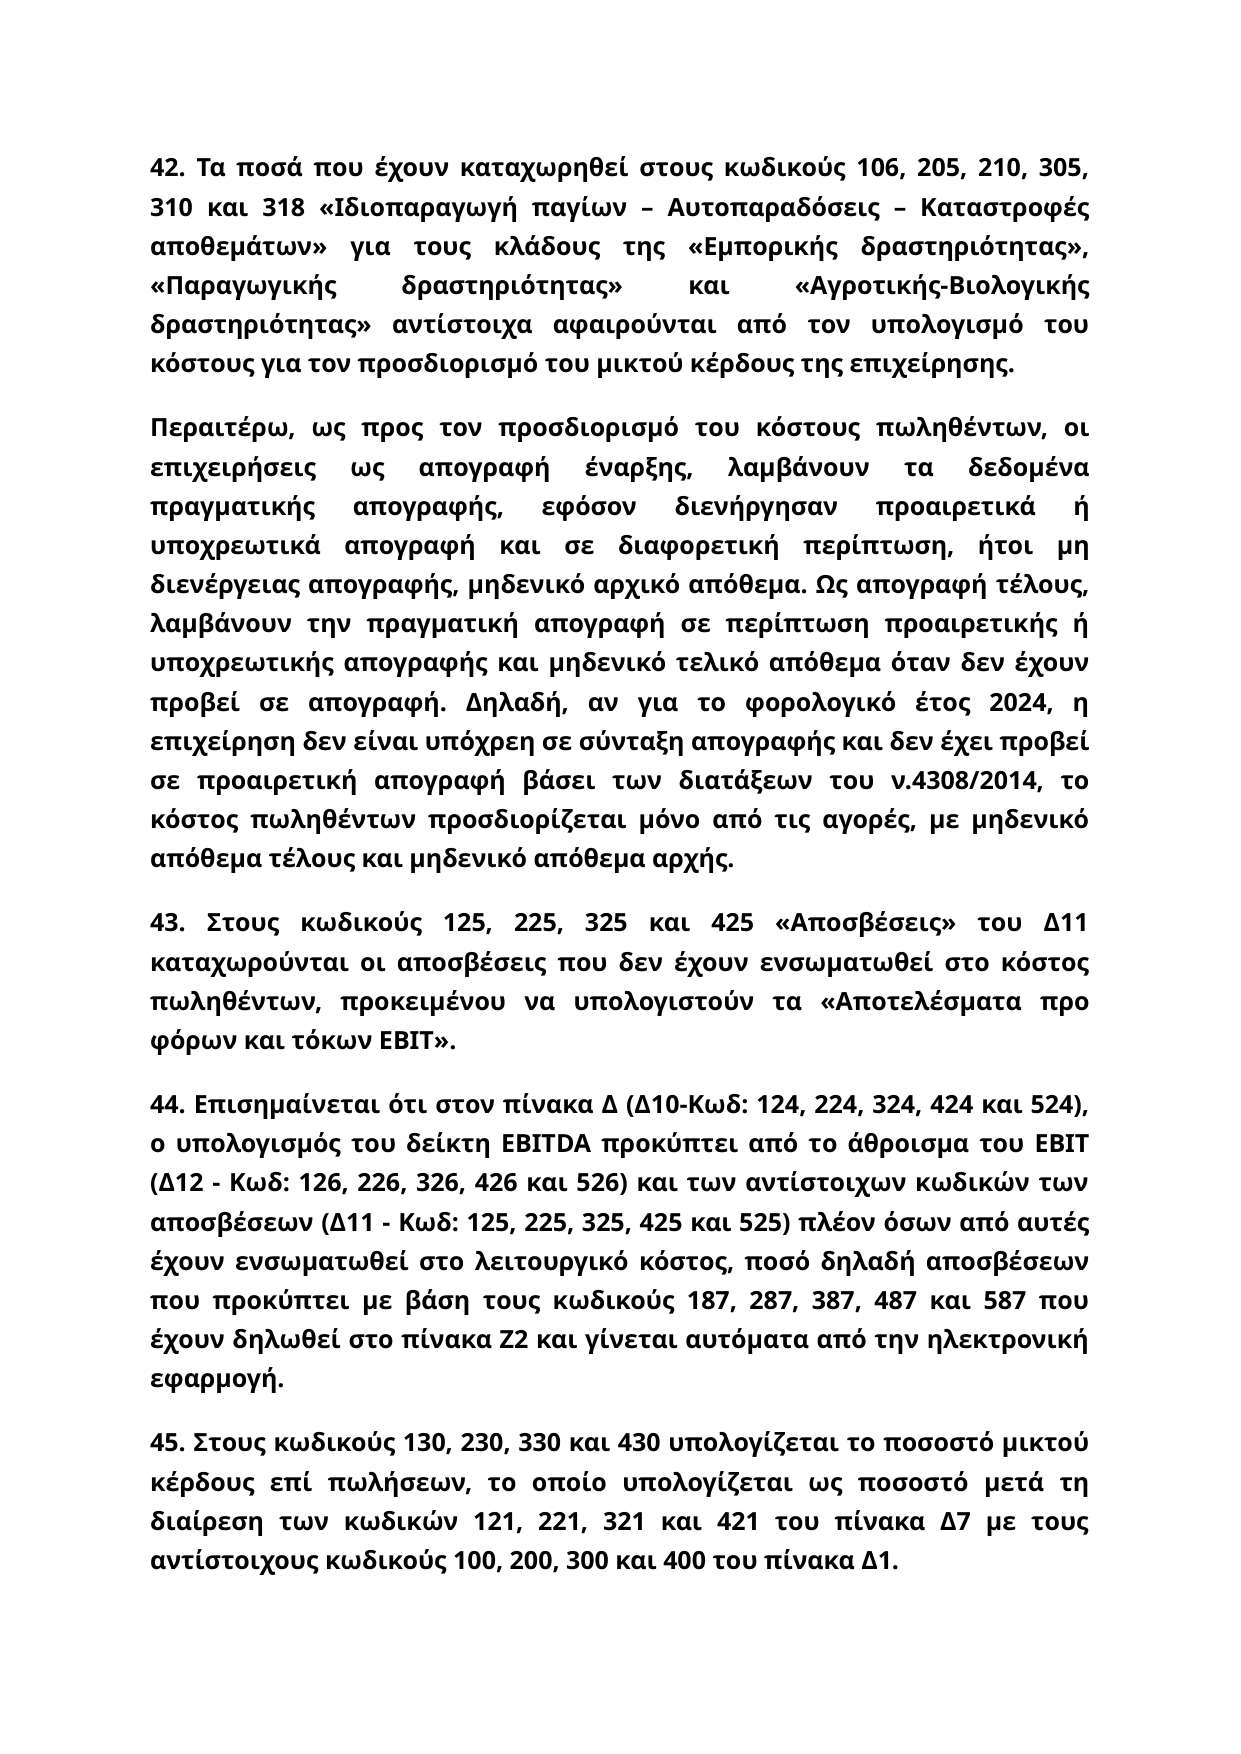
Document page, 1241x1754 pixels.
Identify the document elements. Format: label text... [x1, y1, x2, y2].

text 43. Στους κωδικούς 125, 225, 325 και 425 «Αποσβέσεις» του Δ11 καταχωρούνται οι αποσβέσεις που δεν έχουν ενσωματωθεί στο κόστος πωληθέντων, προκειμένου να υπολογιστούν τα «Αποτελέσματα προ φόρων και τόκων EBIT». [150, 905, 1090, 1057]
text 45. Στους κωδικούς 130, 230, 330 και 430 υπολογίζεται το ποσοστό μικτού κέρδους επί πωλήσεων, το οποίο υπολογίζεται ως ποσοστό μετά τη διαίρεση των κωδικών 121, 221, 321 και 421 του πίνακα Δ7 με τους αντίστοιχους κωδικούς 100, 200, 300 και 400 του πίνακα Δ1. [150, 1425, 1090, 1577]
text 44. Επισημαίνεται ότι στον πίνακα Δ (Δ10-Κωδ: 124, 224, 324, 424 και 524), ο υπολογισμός του δείκτη EBITDA προκύπτει από το άθροισμα του EBIT (Δ12 - Κωδ: 126, 226, 326, 426 και 526) και των αντίστοιχων κωδικών των αποσβέσεων (Δ11 - Κωδ: 125, 225, 325, 425 και 525) πλέον όσων από αυτές έχουν ενσωματωθεί στο λειτουργικό κόστος, ποσό δηλαδή αποσβέσεων που προκύπτει με βάση τους κωδικούς 187, 287, 387, 487 και 587 που έχουν δηλωθεί στο πίνακα Ζ2 και γίνεται αυτόματα από την ηλεκτρονική εφαρμογή. [150, 1087, 1090, 1395]
text Περαιτέρω, ως προς τον προσδιορισμό του κόστους πωληθέντων, οι επιχειρήσεις ως απογραφή έναρξης, λαμβάνουν τα δεδομένα πραγματικής απογραφής, εφόσον διενήργησαν προαιρετικά ή υποχρεωτικά απογραφή και σε διαφορετική περίπτωση, ήτοι μη διενέργειας απογραφής, μηδενικό αρχικό απόθεμα. Ως απογραφή τέλους, λαμβάνουν την πραγματική απογραφή σε περίπτωση προαιρετικής ή υποχρεωτικής απογραφής και μηδενικό τελικό απόθεμα όταν δεν έχουν προβεί σε απογραφή. Δηλαδή, αν για το φορολογικό έτος 2024, η επιχείρηση δεν είναι υπόχρεη σε σύνταξη απογραφής και δεν έχει προβεί σε προαιρετική απογραφή βάσει των διατάξεων του ν.4308/2014, το κόστος πωληθέντων προσδιορίζεται μόνο από τις αγορές, με μηδενικό απόθεμα τέλους και μηδενικό απόθεμα αρχής. [150, 410, 1090, 875]
text 42. Τα ποσά που έχουν καταχωρηθεί στους κωδικούς 106, 205, 210, 305, 310 και 318 «Ιδιοπαραγωγή παγίων – Αυτοπαραδόσεις – Καταστροφές αποθεμάτων» για τους κλάδους της «Εμπορικής δραστηριότητας», «Παραγωγικής δραστηριότητας» και «Αγροτικής-Βιολογικής δραστηριότητας» αντίστοιχα αφαιρούνται από τον υπολογισμό του κόστους για τον προσδιορισμό του μικτού κέρδους της επιχείρησης. [150, 150, 1090, 380]
